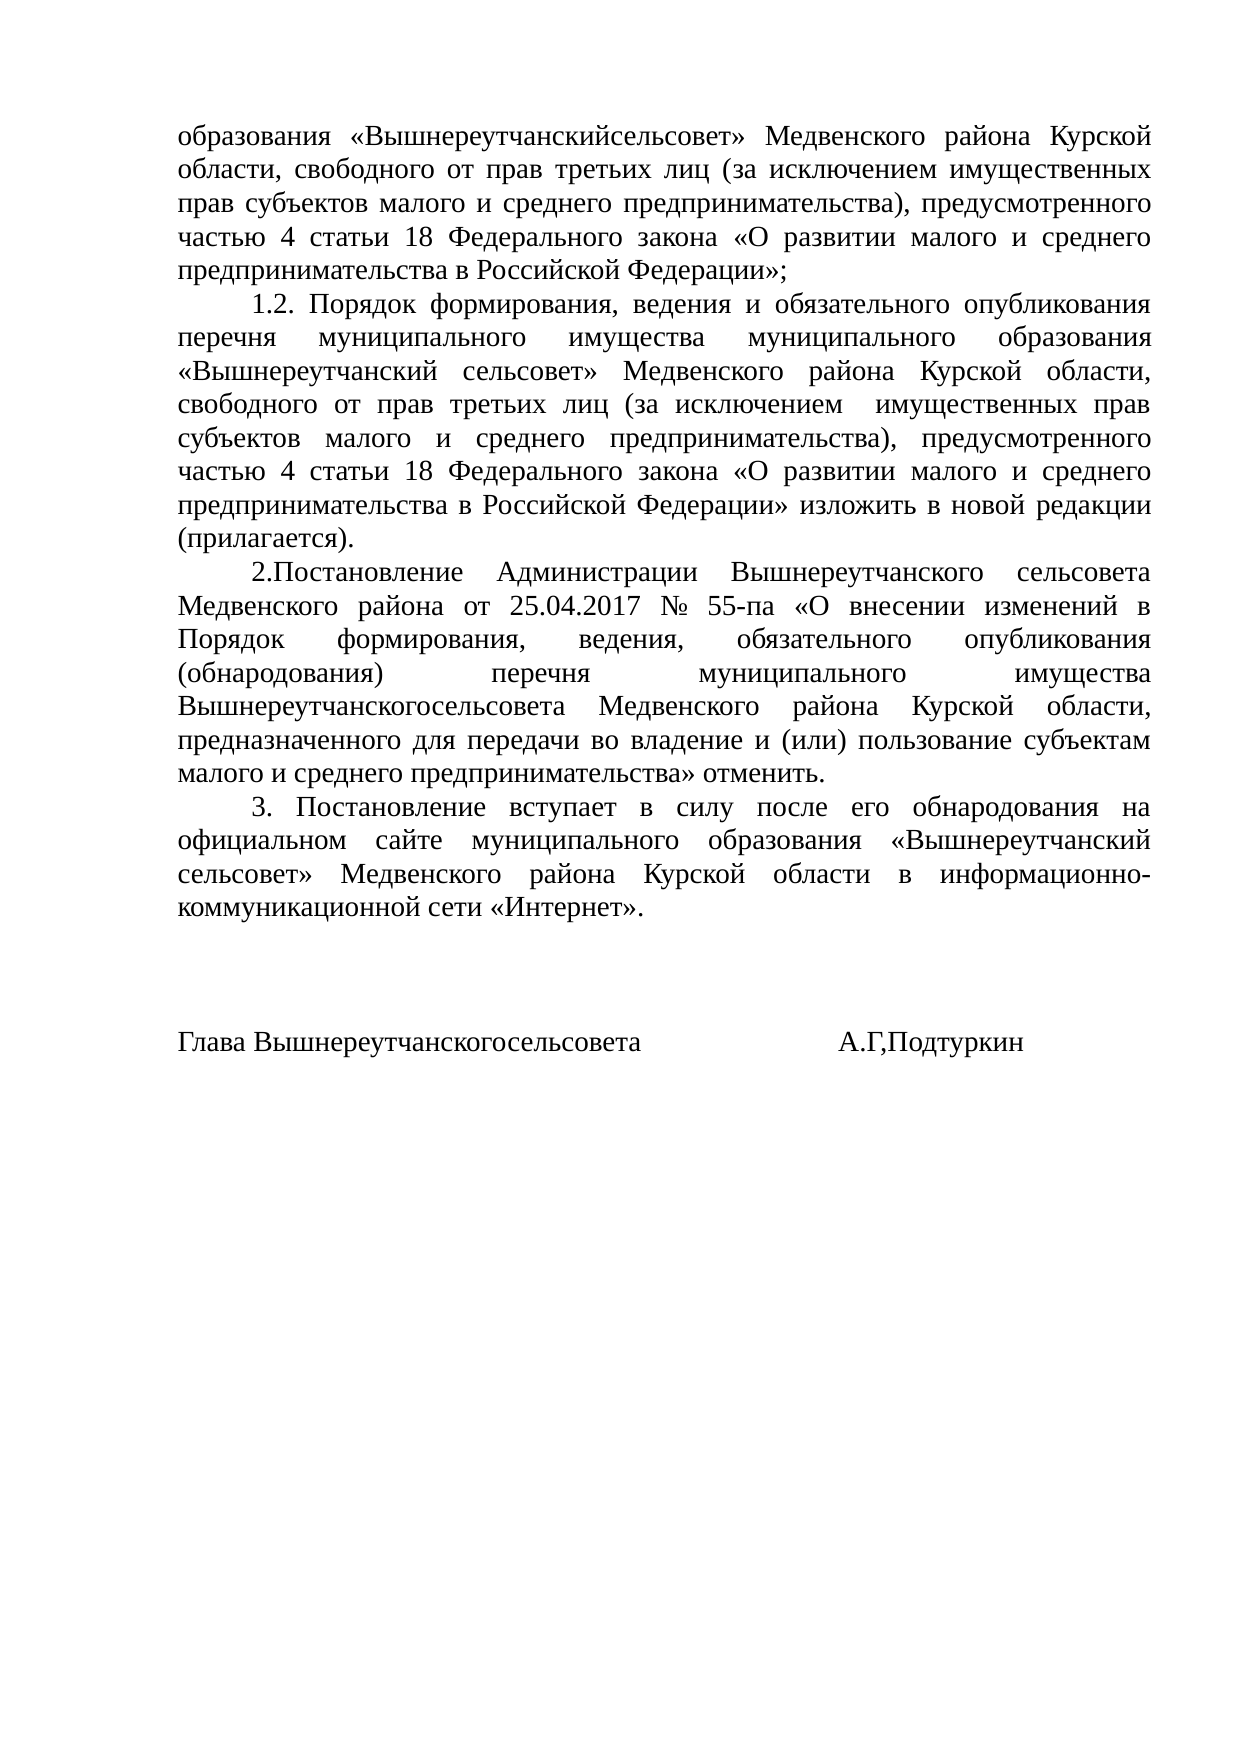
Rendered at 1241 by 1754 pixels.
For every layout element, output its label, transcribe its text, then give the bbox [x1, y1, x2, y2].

text образования «Вышнереутчанскийсельсовет» Медвенского района Курской области, свободного от прав третьих лиц (за исключением имущественных прав субъектов малого и среднего предпринимательства), предусмотренного частью 4 статьи 18 Федерального закона «О развитии малого и среднего предпринимательства в Российской Федерации»; [177, 118, 1152, 286]
text 2.Постановление Администрации Вышнереутчанского сельсовета Медвенского района от 25.04.2017 № 55-па «О внесении изменений в Порядок формирования, ведения, обязательного опубликования (обнародования) перечня муниципального имущества Вышнереутчанскогосельсовета Медвенского района Курской области, предназначенного для передачи во владение и (или) пользование субъектам малого и среднего предпринимательства» отменить. [177, 554, 1152, 789]
text 3. Постановление вступает в силу после его обнародования на официальном сайте муниципального образования «Вышнереутчанский сельсовет» Медвенского района Курской области в информационно-коммуникационной сети «Интернет». [177, 789, 1152, 923]
text Глава Вышнереутчанскогосельсовета А.Г,Подтуркин [177, 1024, 1147, 1057]
text 1.2. Порядок формирования, ведения и обязательного опубликования перечня муниципального имущества муниципального образования «Вышнереутчанский сельсовет» Медвенского района Курской области, свободного от прав третьих лиц (за исключением имущественных прав субъектов малого и среднего предпринимательства), предусмотренного частью 4 статьи 18 Федерального закона «О развитии малого и среднего предпринимательства в Российской Федерации» изложить в новой редакции (прилагается). [177, 286, 1152, 554]
